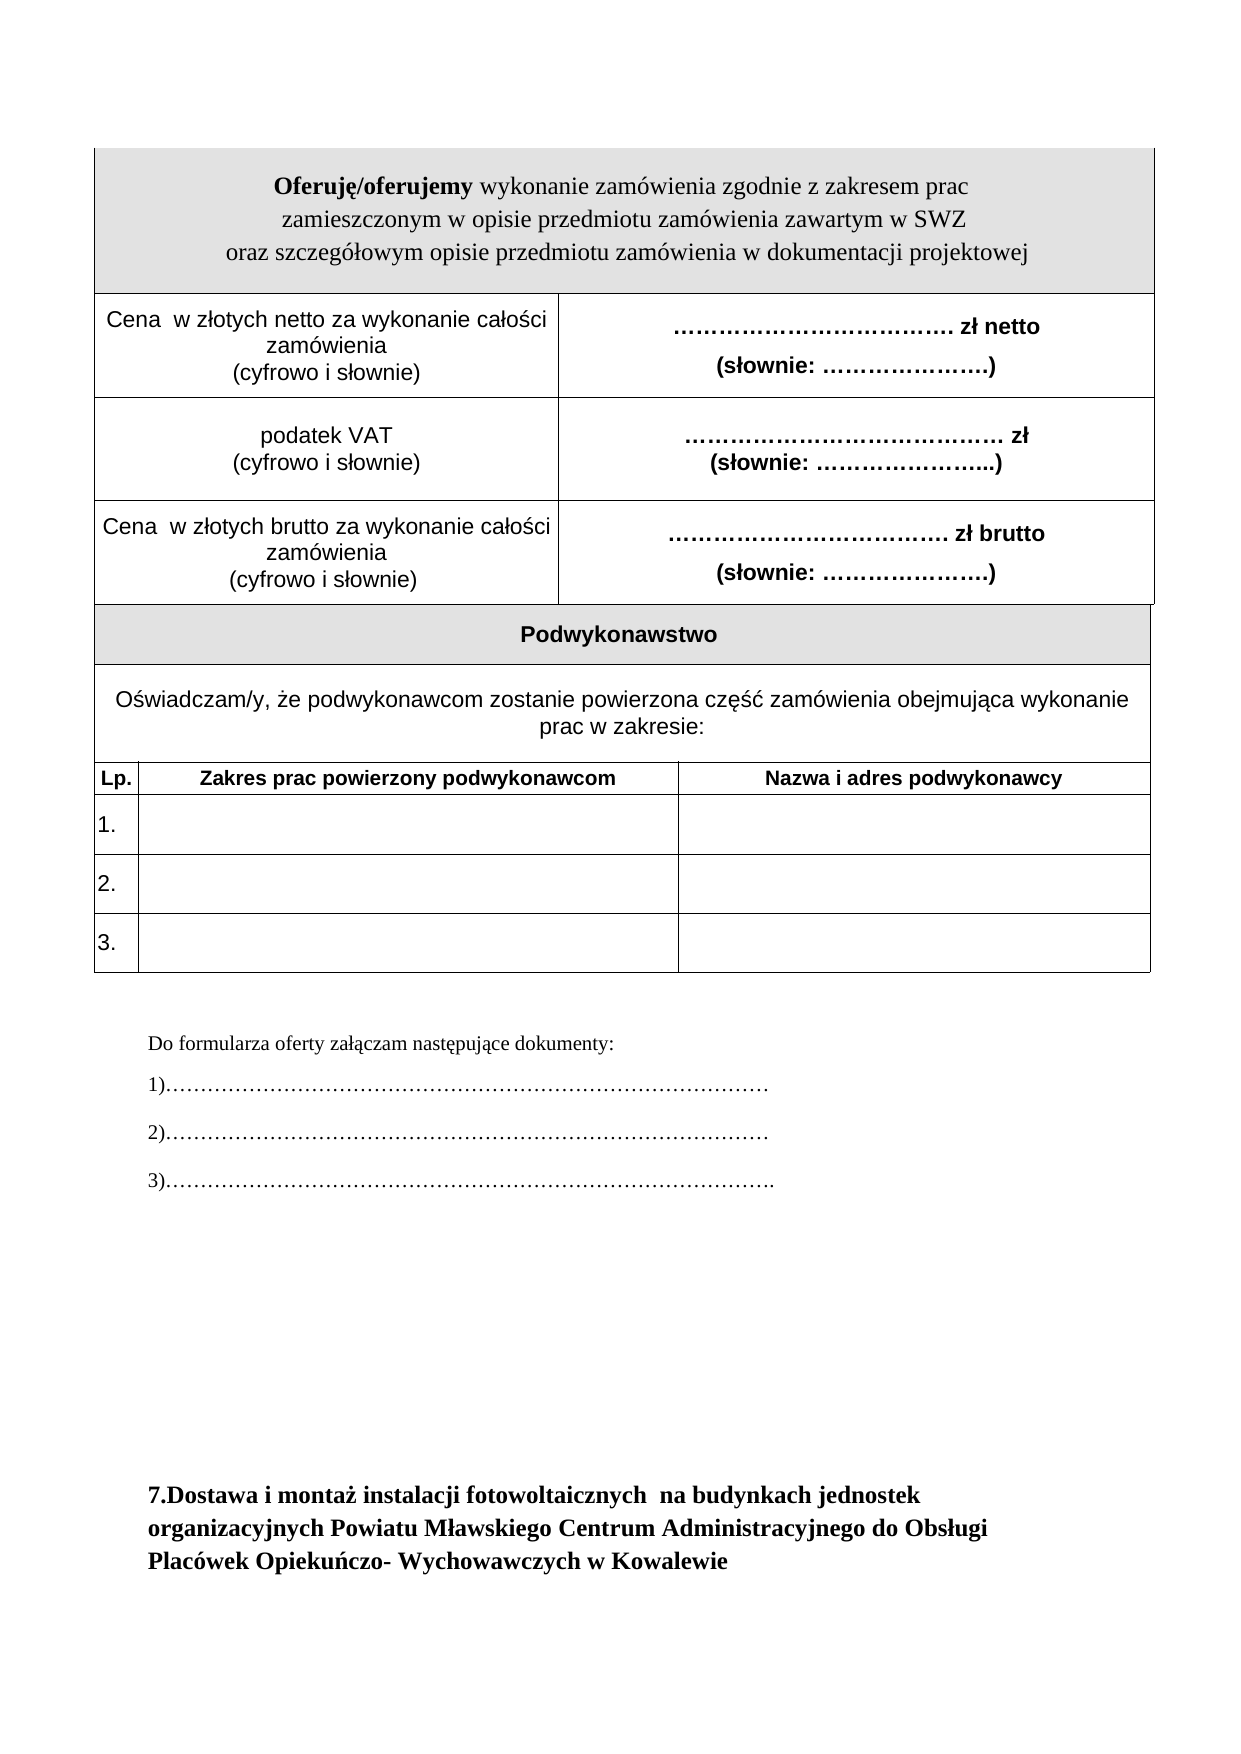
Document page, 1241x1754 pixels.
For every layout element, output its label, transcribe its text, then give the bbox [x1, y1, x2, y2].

text 3)……………………………………………………………………………. [148, 1168, 1093, 1192]
text 2)…………………………………………………………………………… [148, 1120, 1093, 1144]
table_cell [679, 914, 1150, 972]
table_cell [679, 795, 1150, 853]
table_cell Nazwa i adres podwykonawcy [679, 763, 1150, 794]
table_cell ………………………………. zł netto (słownie: ………………….) [559, 294, 1154, 397]
table_header Oferuję/oferujemy wykonanie zamówienia zgodnie z zakresem prac zamieszczonym w opisie przedmiotu zamówienia zawartym w SWZ oraz szczegółowym opisie przedmiotu zamówienia w dokumentacji projektowej [95, 148, 1154, 293]
table_cell Cena w złotych brutto za wykonanie całości zamówienia (cyfrowo i słownie) [95, 501, 558, 604]
table_cell 3. [95, 914, 138, 972]
table_cell Zakres prac powierzony podwykonawcom [139, 763, 678, 794]
table_cell ………………………………. zł brutto (słownie: ………………….) [559, 501, 1154, 604]
table_cell Lp. [95, 763, 138, 794]
table_cell [139, 914, 678, 972]
table_cell Cena w złotych netto za wykonanie całości zamówienia (cyfrowo i słownie) [95, 294, 558, 397]
table_cell [139, 795, 678, 853]
table_cell 1. [95, 795, 138, 853]
table_cell [139, 855, 678, 912]
table_cell …………………………………… zł (słownie: …………………...) [559, 398, 1154, 500]
table_cell Podwykonawstwo [95, 605, 1150, 664]
text 7.Dostawa i montaż instalacji fotowoltaicznych na budynkach jednostek organizacyjnych Powiatu Mławskiego Centrum Administracyjnego do Obsługi Placówek Opiekuńczo- Wychowawczych w Kowalewie [148, 1480, 1093, 1574]
text 1)…………………………………………………………………………… [148, 1072, 1093, 1096]
table_cell podatek VAT (cyfrowo i słownie) [95, 398, 558, 500]
table_cell 2. [95, 855, 138, 912]
table_cell Oświadczam/y, że podwykonawcom zostanie powierzona część zamówienia obejmująca wykonanie prac w zakresie: [95, 665, 1150, 761]
text Do formularza oferty załączam następujące dokumenty: [148, 1031, 1093, 1055]
table_cell [679, 855, 1150, 912]
